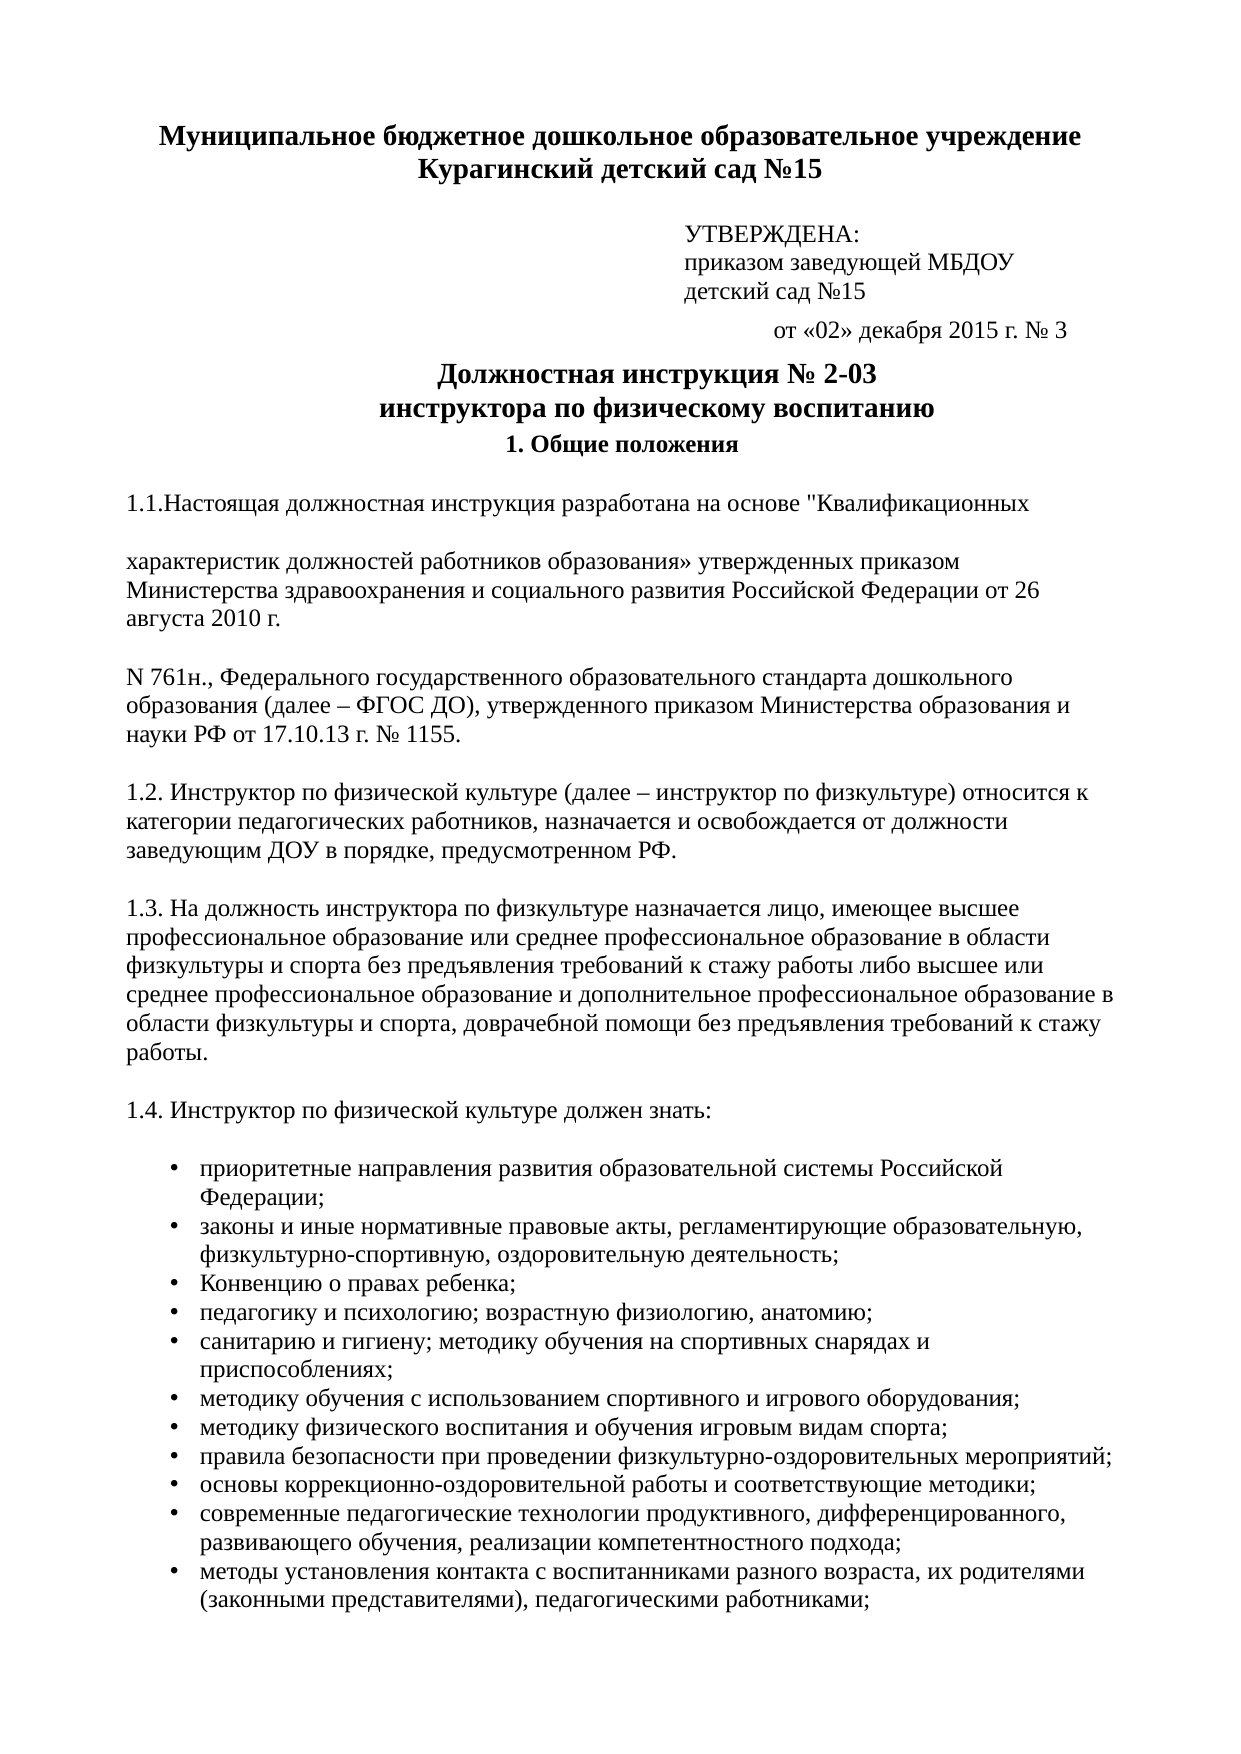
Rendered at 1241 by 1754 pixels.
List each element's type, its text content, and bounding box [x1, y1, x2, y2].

table_header 1. Общие положения 1.1.Настоящая должностная инструкция разработана на основе "Квалификационных характеристик должностей работников образования» утвержденных приказом Министерства здравоохранения и социального развития Российской Федерации от 26 августа 2010 г. N 761н., Федерального государственного образовательного стандарта дошкольного образования (далее – ФГОС ДО), утвержденного приказом Министерства образования и науки РФ от 17.10.13 г. № 1155. 1.2. Инструктор по физической культуре (далее – инструктор по физкультуре) относится к категории педагогических работников, назначается и освобождается от должности заведующим ДОУ в порядке, предусмотренном РФ. 1.3. На должность инструктора по физкультуре назначается лицо, имеющее высшее профессиональное образование или среднее профессиональное образование в области физкультуры и спорта без предъявления требований к стажу работы либо высшее или среднее профессиональное образование и дополнительное профессиональное образование в области физкультуры и спорта, доврачебной помощи без предъявления требований к стажу работы. 1.4. Инструктор по физической культуре должен знать: приоритетные направления развития образовательной системы Российской Федерации; законы и иные нормативные правовые акты, регламентирующие образовательную, физкультурно-спортивную, оздоровительную деятельность; Конвенцию о правах ребенка; педагогику и психологию; возрастную физиологию, анатомию; санитарию и гигиену; методику обучения на спортивных снарядах и приспособлениях; методику обучения с использованием спортивного и игрового оборудования; методику физического воспитания и обучения игровым видам спорта; правила безопасности при проведении физкультурно-оздоровительных мероприятий; основы коррекционно-оздоровительной работы и соответствующие методики; современные педагогические технологии продуктивного, дифференцированного, развивающего обучения, реализации компетентностного подхода; методы установления контакта с воспитанниками разного возраста, их родителями (законными представителями), педагогическими работниками; технологии диагностики причин конфликтных ситуаций, их профилактики и разрешения; основы работы текстовыми редакторами, электронными таблицами, электронной почтой и браузерами, мультимедийным оборудованием; Устав и другие локальные акты Учреждения; инструкцию по охране жизни и здоровья детей; правила по охране труда и пожарной безопасности. 1.5. Инструктор по физической культуре, реализующий основную общеобразовательную программу дошкольного Учреждения, должен обладать основными компетенциями, необходимыми для создания условия развития детей, обозначенными в ФГОС ДО: мероприятий, направленных на укрепление здоровья воспитанников и их физическое развитие; обеспечение эмоционального благополучия через уважительное отношение к каждому ребенку; поддержку индивидуальности и инициативности воспитанников; образовательной деятельности по реализации основной общеобразовательной программы дошкольного образования (образовательная область «Физическое развитие»); взаимодействия с родителями (законными представителями) воспитанников и работниками Учреждения; методического обеспечения реализации содержания образовательной области «Физическое развитие»; владения информационно-коммуникативными технологиями и умением применять их в воспитательно - образовательном процессе. 1.6. Инструктор по физической культуре: работает по графику, утвержденному заведующей ДОУ; в соответствии с годовым планом работы ДОУ самостоятельно планирует свою деятельность на год и помесячно с утверждением плана заведующей ДОУ; получает от администрации ДОУ информацию нормативно-правового и организационно­методического характера, знакомится с соответствующими документами под роспись; систематически обменивается информацией по вопросам, входящим в его компетенцию, с администрацией и педагогическими работниками ДОУ; оформляет следующую документацию: диагностический материал, табель посещаемости, тетрадь взаимосвязи с учителем-логопедом, календарно – тематическое планирование. 2. Должностные обязанности 2.1. Инструктор по физической культуре выполняет следующие обязанности: осуществляет деятельность по формированию у воспитанников интереса и ценностного отношения к занятиям физической культурой, обеспечивая выполнение общеобразовательной программы образовательной области «Физическое развитие» в соответствии с ФГОС. организует и проводит с участием педагогических работников и родителей (законных представителей) физкультурно-спортивные праздники, соревнования, дни здоровья и другие мероприятия оздоровительного характера; организует работу кружков и спортивных секций; осуществляет связи с учреждениями дополнительного образования спортивной направленности и учреждениями спорта; осуществляет просветительскую работу среди родителей (законных представителей) воспитанников, педагогических работников с привлечением соответствующих специалистов; определяет содержание спортивных мероприятий с учетом возраста, подготовленности, индивидуальных и психофизических особенностей воспитанников, с возможностями здоровья, интересов воспитанников; ведет работу по овладению воспитанниками навыками и техникой выполнения физических упражнений, формирует их нравственно-волевые качества; обеспечивает безопасность воспитанников при проведении физических и спортивных мероприятий, оказывает им первую доврачебную помощь; постоянно следит за соблюдением санитарно-гигиенических норм и состоянием помещений; совместно с медицинскими работниками контролирует состояние здоровья воспитанников и регулирует их физическую нагрузку, ведет мониторинг качества оздоровительной работы в образовательном учреждении; консультирует и координирует деятельность педагогических работников по вопросам теории и практики физического воспитания воспитанников; обеспечивает охрану жизни и здоровья воспитанников во время образовательного процесса; участвует в работе педагогических, методических советов, других формах методической работы, в работе по проведению родительских собраний, оздоровительных, воспитательных и других мероприятий, предусмотренных основной общеобразовательной программой дошкольного образования, в организации и проведении консультативной помощи родителям (законным представителям); выполняет правила по охране труда и пожарной безопасности. 3. Права Инструктор по физкультуре имеет право: 3.1. Участвовать в управлении образовательным учреждением, защищать свою профессиональную честь и достоинство. 3.2. Свободно выбирать и использовать методики обучения и воспитания, учебные пособия и материалы в соответствии с основной общеобразовательной программой дошкольного образования, утвержденной образовательным учреждением. 3.3. В пределах своей компетенции и в порядке, определенном Уставом, присутствовать на мероприятиях, проводимых другими педагогическими работниками. 3.4. Представлять на рассмотрение заведующей учреждением предложения по улучшению деятельности ДОУ. 3.5. Получать от работников ДОУ информацию, необходимую для осуществления своей деятельности. 3.6. Повышать свою профессиональную квалификацию, проходить аттестацию. 4. Ответственность Инструктор по физкультуре несет ответственность: за неисполнение или ненадлежащее исполнение своих обязанностей в соответствии с трудовым законодательством; правонарушения, совершенные в период осуществления своей деятельности в соответствии с действующим гражданским, административным и уголовным законодательством; причинение материального ущерба в соответствии с действующим законодательством. [123, 427, 1121, 1616]
text инструктора по физическому воспитанию [118, 390, 1122, 424]
table_header УТВЕРЖДЕНА: приказом заведующей МБДОУ детский сад №15 от «02» декабря 2015 г. № 3 [683, 219, 1091, 357]
table_header [120, 424, 1124, 1619]
table_header [118, 219, 683, 357]
text Должностная инструкция № 2-03 [118, 357, 1122, 390]
text Муниципальное бюджетное дошкольное образовательное учреждение Курагинский детский сад №15 [118, 118, 1122, 185]
